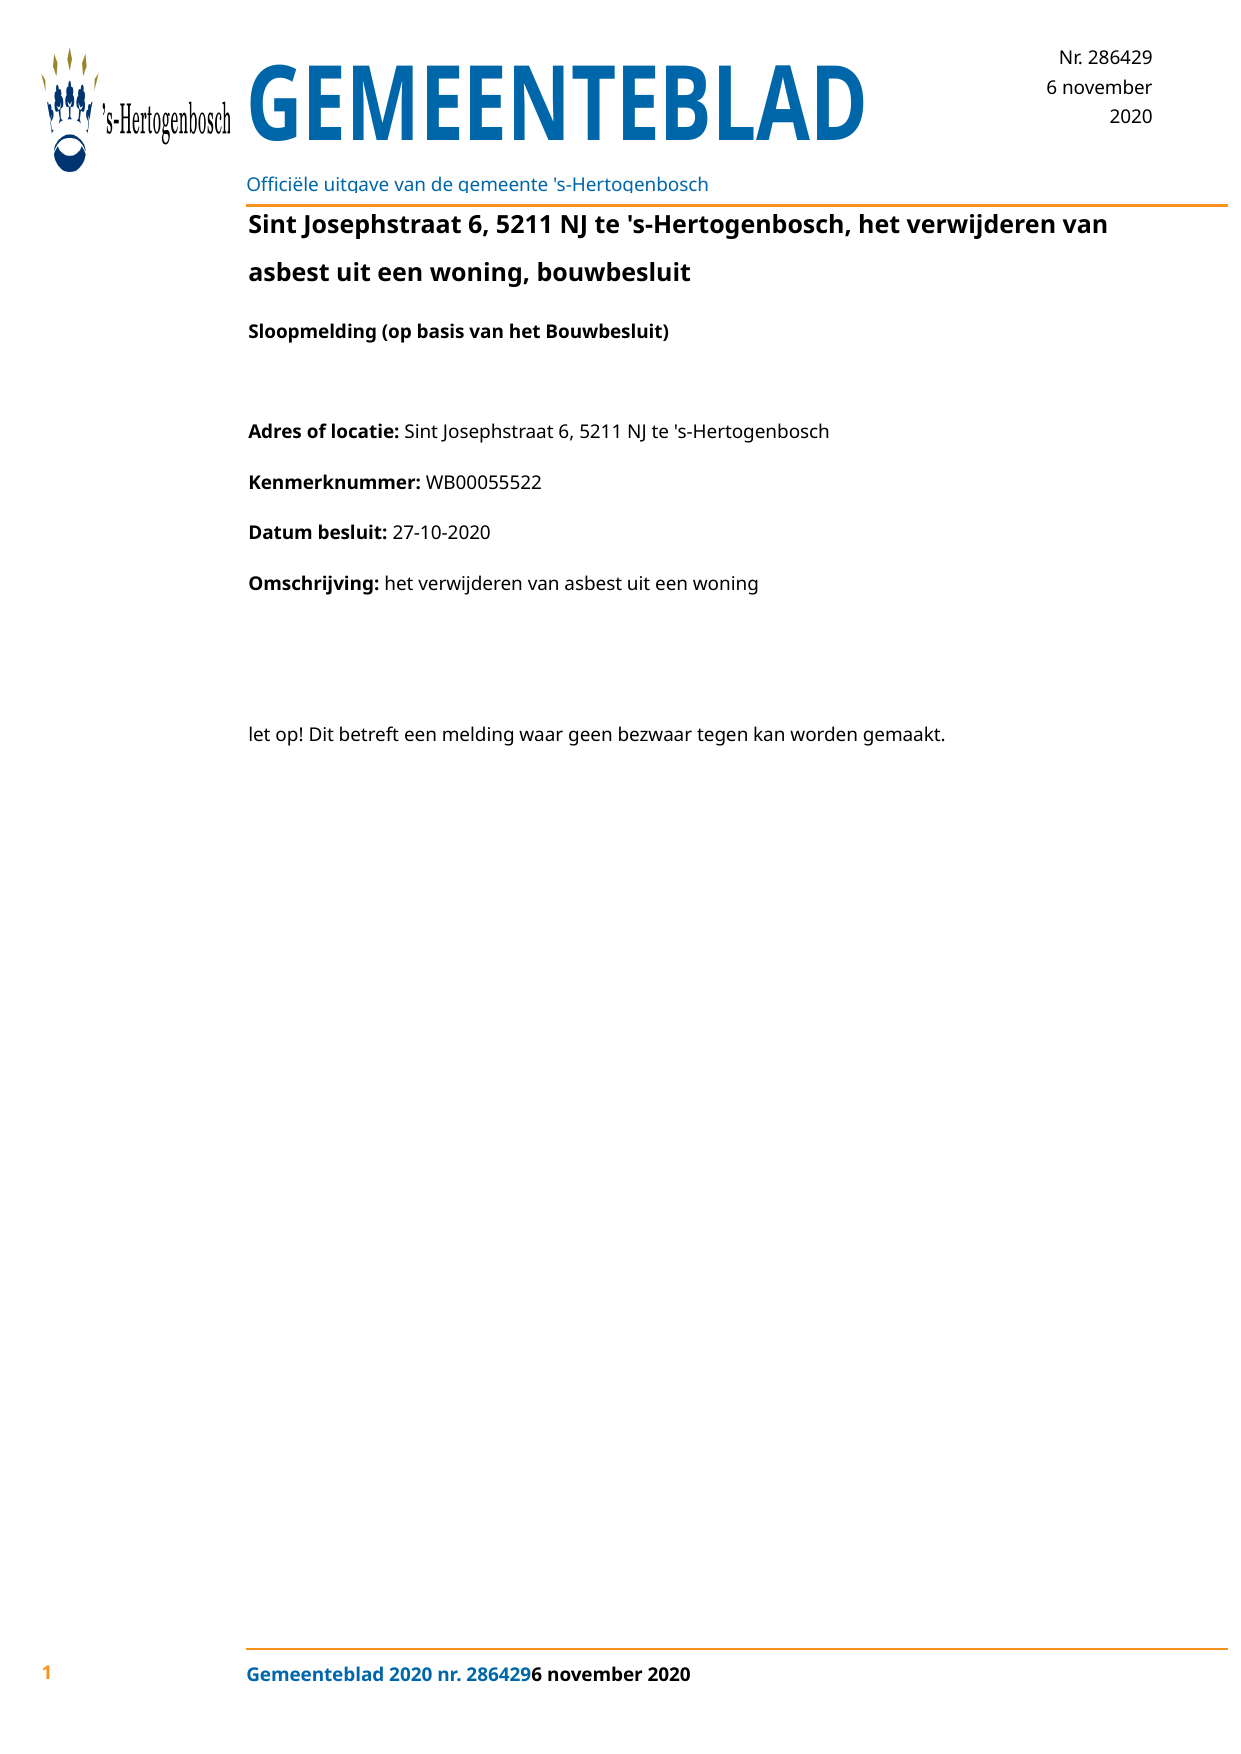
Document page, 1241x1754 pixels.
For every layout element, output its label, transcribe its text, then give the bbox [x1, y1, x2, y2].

text Adres of locatie: Sint Josephstraat 6, 5211 NJ te 's-Hertogenbosch [248, 419, 1152, 444]
text Sloopmelding (op basis van het Bouwbesluit) [248, 318, 1152, 344]
text Datum besluit: 27-10-2020 [248, 519, 1152, 545]
text let op! Dit betreft een melding waar geen bezwaar tegen kan worden gemaakt. [248, 721, 1152, 747]
text Omschrijving: het verwijderen van asbest uit een woning [248, 570, 1152, 596]
text Kenmerknummer: WB00055522 [248, 469, 1152, 495]
text Sint Josephstraat 6, 5211 NJ te 's-Hertogenbosch, het verwijderen van asbest uit een woning, bouwbesluit [248, 207, 1152, 288]
picture [41, 47, 231, 172]
